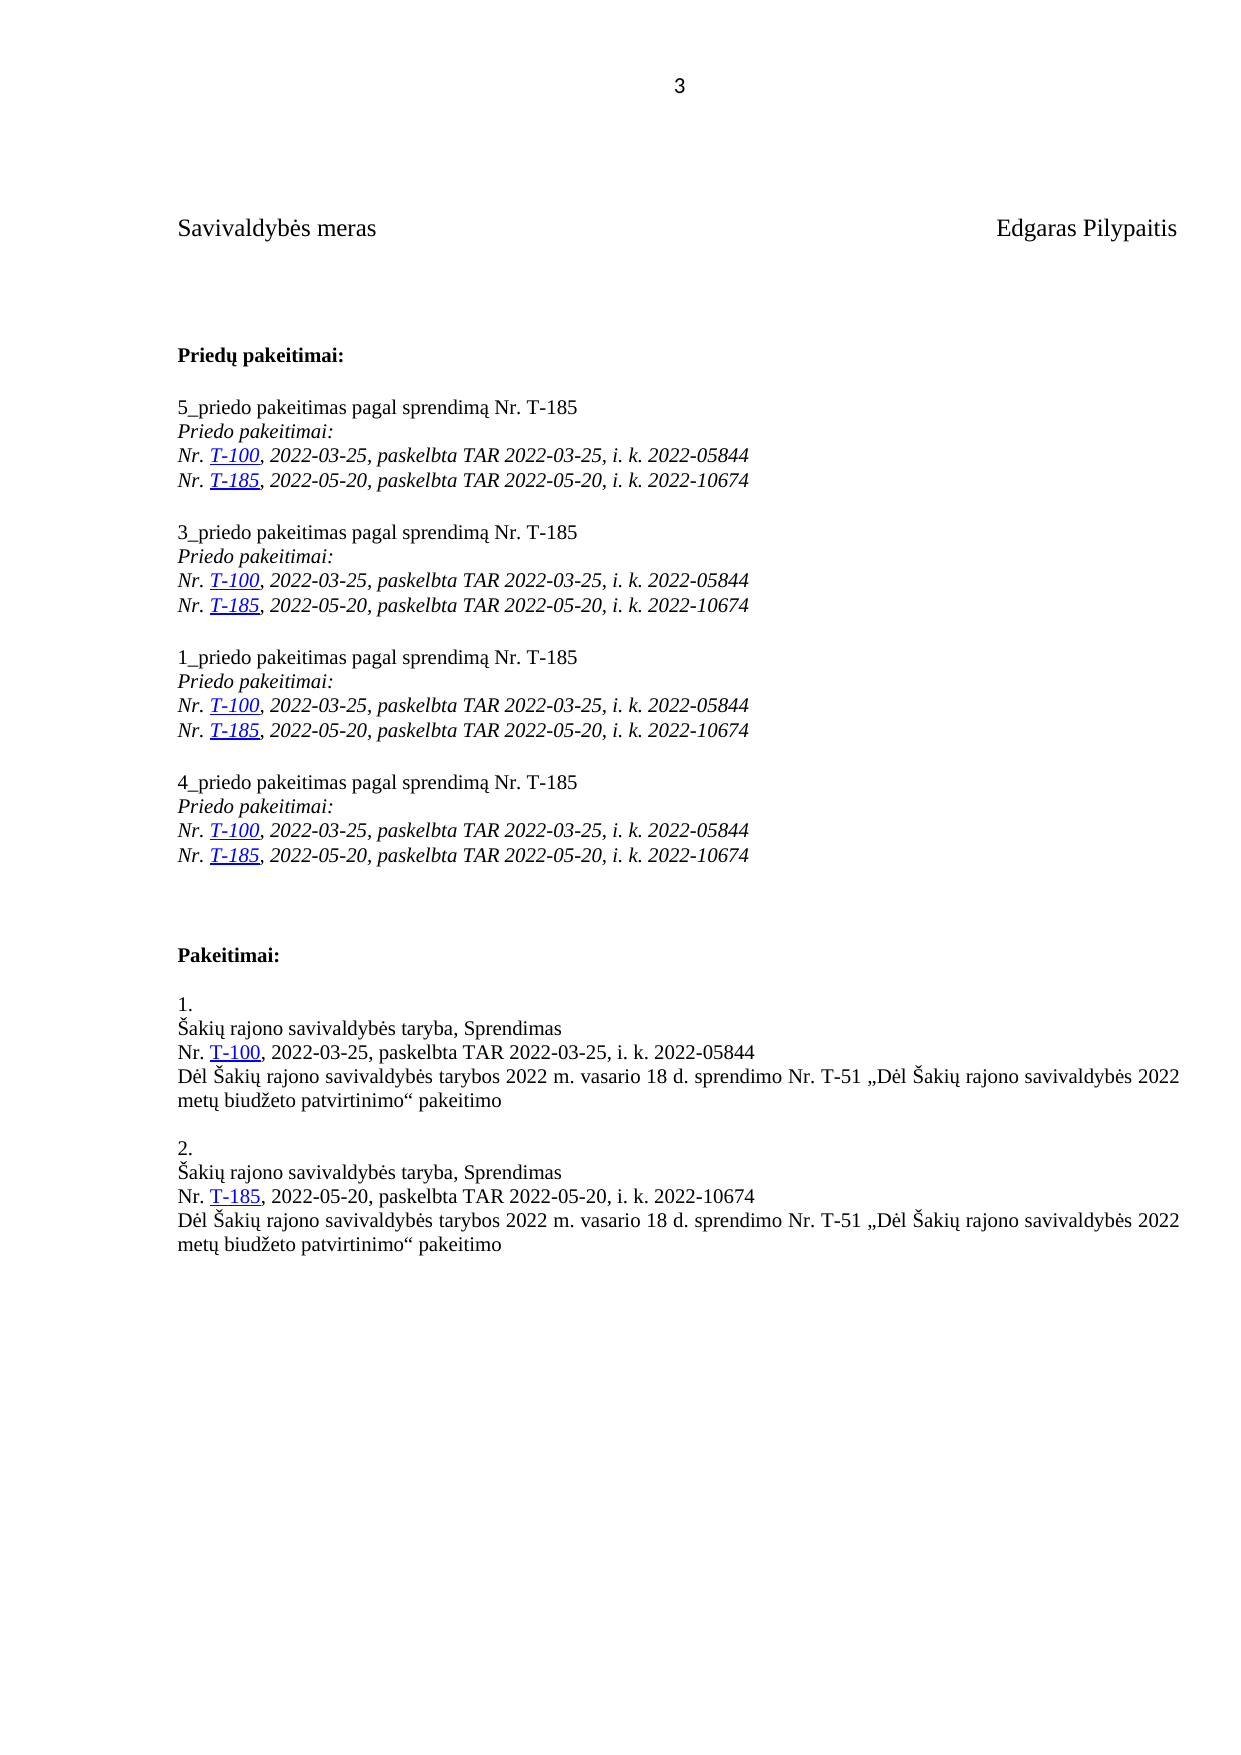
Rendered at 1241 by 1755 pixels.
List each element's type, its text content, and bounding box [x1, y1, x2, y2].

text 3_priedo pakeitimas pagal sprendimą Nr. T-185 [177, 520, 1181, 544]
text Nr. T-100, 2022-03-25, paskelbta TAR 2022-03-25, i. k. 2022-05844 [177, 443, 1181, 467]
text Nr. T-100, 2022-03-25, paskelbta TAR 2022-03-25, i. k. 2022-05844 [177, 568, 1181, 592]
text Dėl Šakių rajono savivaldybės tarybos 2022 m. vasario 18 d. sprendimo Nr. T-51 „Dėl Šakių rajono savivaldybės 2022 metų biudžeto patvirtinimo“ pakeitimo [177, 1064, 1181, 1112]
text Šakių rajono savivaldybės taryba, Sprendimas [177, 1016, 1181, 1040]
text Savivaldybės meras Edgaras Pilypaitis [177, 213, 1181, 242]
text 2. [177, 1136, 1181, 1160]
text Priedo pakeitimai: [177, 419, 1181, 443]
text Dėl Šakių rajono savivaldybės tarybos 2022 m. vasario 18 d. sprendimo Nr. T-51 „Dėl Šakių rajono savivaldybės 2022 metų biudžeto patvirtinimo“ pakeitimo [177, 1208, 1181, 1256]
text Nr. T-185, 2022-05-20, paskelbta TAR 2022-05-20, i. k. 2022-10674 [177, 592, 1181, 617]
text Nr. T-100, 2022-03-25, paskelbta TAR 2022-03-25, i. k. 2022-05844 [177, 693, 1181, 717]
text Pakeitimai: [177, 943, 1181, 967]
text 1. [177, 992, 1181, 1016]
text 1_priedo pakeitimas pagal sprendimą Nr. T-185 [177, 645, 1181, 669]
text Šakių rajono savivaldybės taryba, Sprendimas [177, 1160, 1181, 1184]
text Nr. T-100, 2022-03-25, paskelbta TAR 2022-03-25, i. k. 2022-05844 [177, 818, 1181, 842]
text Nr. T-185, 2022-05-20, paskelbta TAR 2022-05-20, i. k. 2022-10674 [177, 1184, 1181, 1208]
text Priedo pakeitimai: [177, 794, 1181, 818]
text Priedo pakeitimai: [177, 669, 1181, 693]
text 5_priedo pakeitimas pagal sprendimą Nr. T-185 [177, 395, 1181, 419]
text Priedo pakeitimai: [177, 544, 1181, 568]
text Nr. T-185, 2022-05-20, paskelbta TAR 2022-05-20, i. k. 2022-10674 [177, 467, 1181, 492]
text Priedų pakeitimai: [177, 342, 1181, 367]
text Nr. T-185, 2022-05-20, paskelbta TAR 2022-05-20, i. k. 2022-10674 [177, 842, 1181, 867]
text Nr. T-100, 2022-03-25, paskelbta TAR 2022-03-25, i. k. 2022-05844 [177, 1040, 1181, 1064]
text Nr. T-185, 2022-05-20, paskelbta TAR 2022-05-20, i. k. 2022-10674 [177, 717, 1181, 742]
text 4_priedo pakeitimas pagal sprendimą Nr. T-185 [177, 770, 1181, 794]
